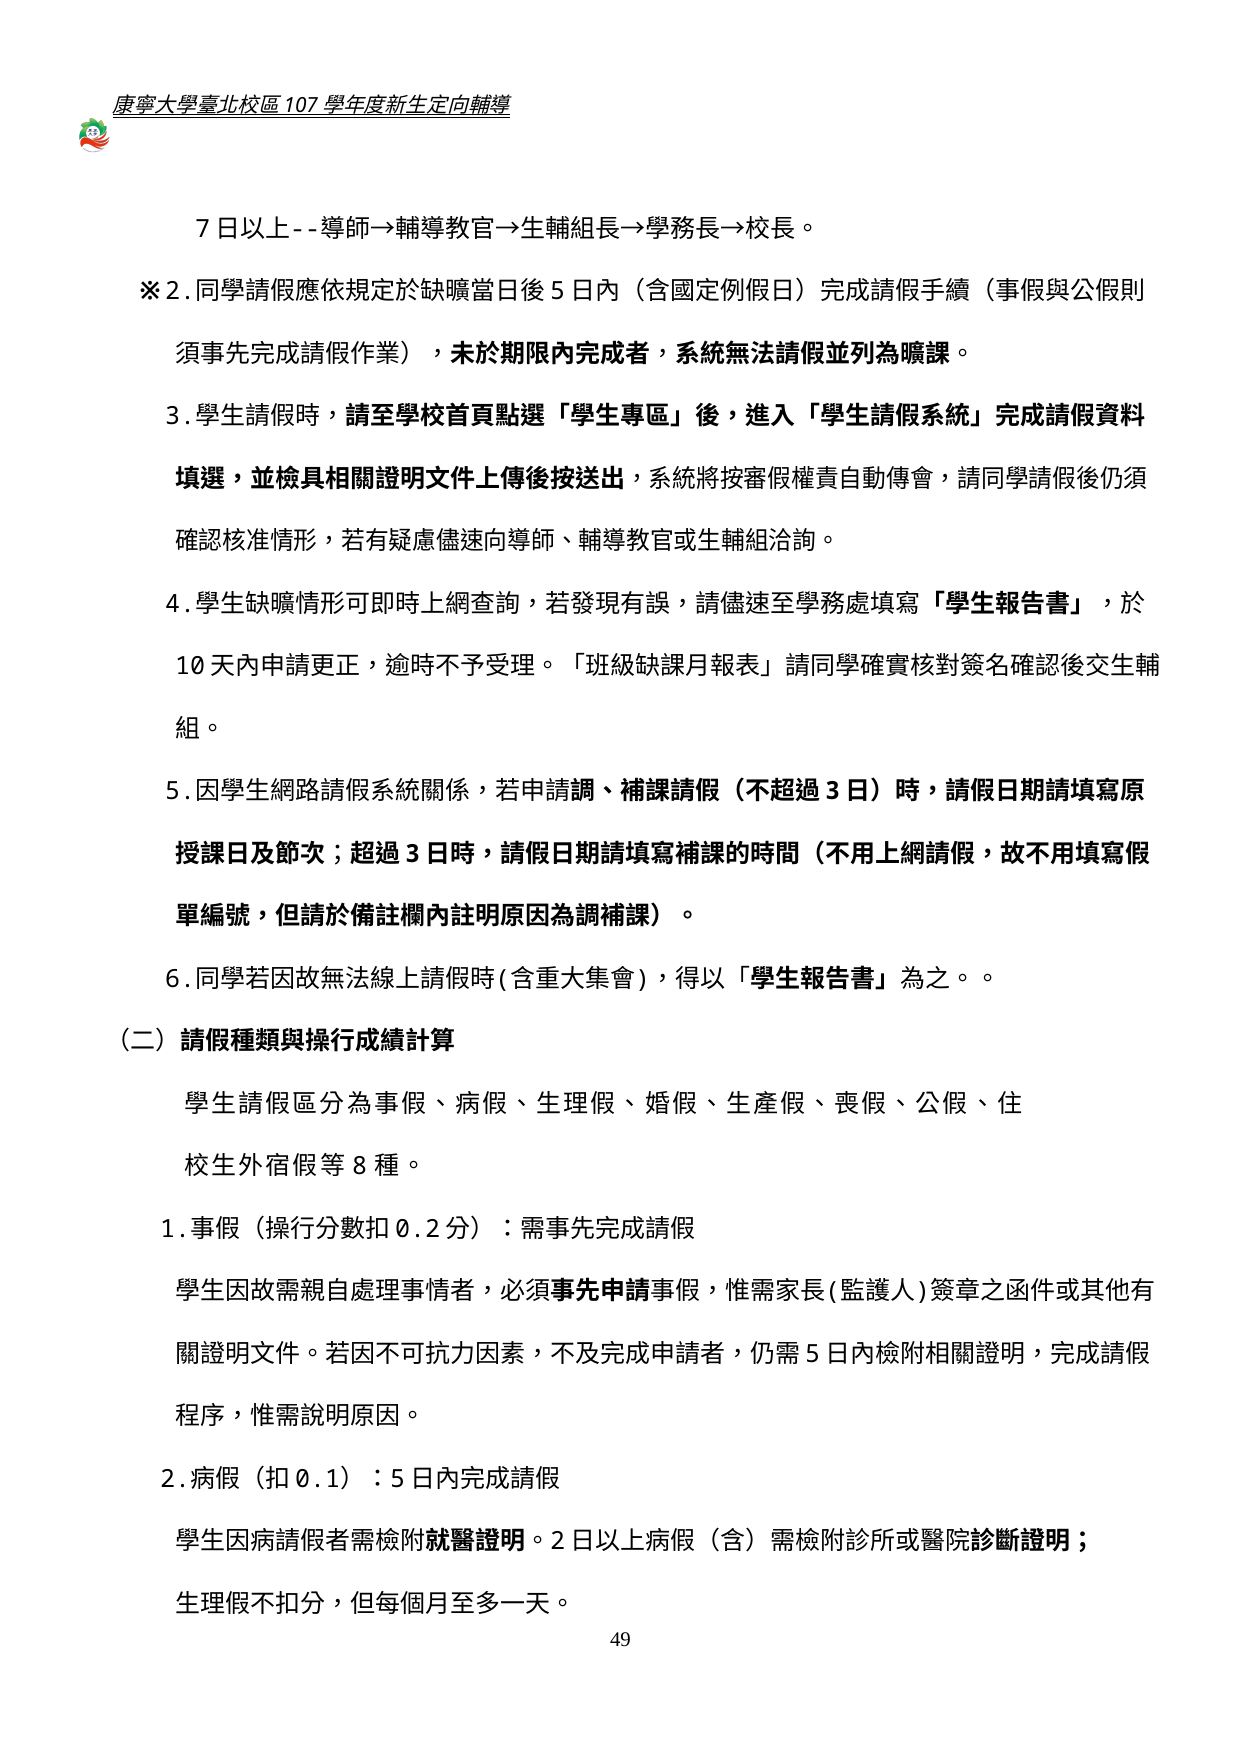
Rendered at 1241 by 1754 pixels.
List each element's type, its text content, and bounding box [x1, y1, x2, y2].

text （二）請假種類與操行成績計算 [75, 997, 1165, 1060]
text 生理假不扣分，但每個月至多一天。 [175, 1560, 1165, 1622]
text 學生因病請假者需檢附就醫證明。2日以上病假（含）需檢附診所或醫院診斷證明； [175, 1497, 1165, 1560]
text 4.學生缺曠情形可即時上網查詢，若發現有誤，請儘速至學務處填寫「學生報告書」，於10天內申請更正，逾時不予受理。「班級缺課月報表」請同學確實核對簽名確認後交生輔組。 [75, 560, 1165, 747]
text 校生外宿假等8種。 [133, 1122, 1165, 1185]
text 7日以上--導師→輔導教官→生輔組長→學務長→校長。 [75, 185, 1165, 247]
text 6.同學若因故無法線上請假時(含重大集會)，得以「學生報告書」為之。。 [75, 935, 1165, 997]
text 學生因故需親自處理事情者，必須事先申請事假，惟需家長(監護人)簽章之函件或其他有關證明文件。若因不可抗力因素，不及完成申請者，仍需5日內檢附相關證明，完成請假程序，惟需說明原因。 [175, 1247, 1165, 1435]
text ※2.同學請假應依規定於缺曠當日後5日內（含國定例假日）完成請假手續（事假與公假則須事先完成請假作業），未於期限內完成者，系統無法請假並列為曠課。 [75, 247, 1165, 372]
text 2.病假（扣0.1）：5日內完成請假 [75, 1435, 1165, 1497]
text 1.事假（操行分數扣0.2分）：需事先完成請假 [75, 1185, 1165, 1247]
text 5.因學生網路請假系統關係，若申請調、補課請假（不超過3日）時，請假日期請填寫原授課日及節次；超過3日時，請假日期請填寫補課的時間（不用上網請假，故不用填寫假單編號，但請於備註欄內註明原因為調補課）。 [75, 747, 1165, 935]
text 3.學生請假時，請至學校首頁點選「學生專區」後，進入「學生請假系統」完成請假資料填選，並檢具相關證明文件上傳後按送出，系統將按審假權責自動傳會，請同學請假後仍須確認核准情形，若有疑慮儘速向導師、輔導教官或生輔組洽詢。 [75, 372, 1165, 560]
text 學生請假區分為事假、病假、生理假、婚假、生產假、喪假、公假、住 [133, 1060, 1165, 1122]
